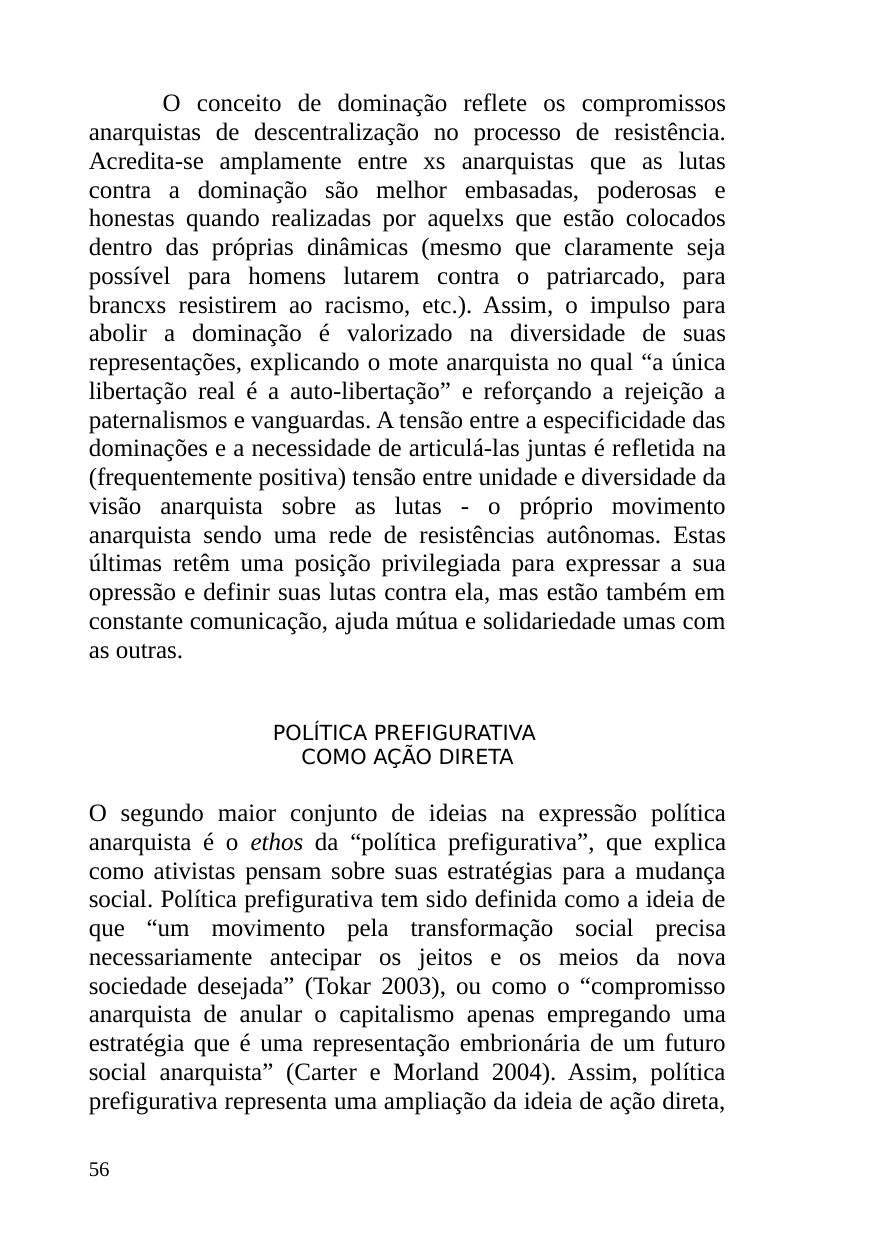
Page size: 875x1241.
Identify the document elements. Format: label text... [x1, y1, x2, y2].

text COMO AÇÃO DIRETA [88, 745, 726, 769]
text O conceito de dominação reflete os compromissos anarquistas de descentralização no processo de resistência. Acredita-se amplamente entre xs anarquistas que as lutas contra a dominação são melhor embasadas, poderosas e honestas quando realizadas por aquelxs que estão colocados dentro das próprias dinâmicas (mesmo que claramente seja possível para homens lutarem contra o patriarcado, para brancxs resistirem ao racismo, etc.). Assim, o impulso para abolir a dominação é valorizado na diversidade de suas representações, explicando o mote anarquista no qual “a única libertação real é a auto-libertação” e reforçando a rejeição a paternalismos e vanguardas. A tensão entre a especificidade das dominações e a necessidade de articulá-las juntas é refletida na (frequentemente positiva) tensão entre unidade e diversidade da visão anarquista sobre as lutas - o próprio movimento anarquista sendo uma rede de resistências autônomas. Estas últimas retêm uma posição privilegiada para expressar a sua opressão e definir suas lutas contra ela, mas estão também em constante comunicação, ajuda mútua e solidariedade umas com as outras. [88, 88, 726, 663]
text POLÍTICA PREFIGURATIVA [88, 721, 726, 745]
text O segundo maior conjunto de ideias na expressão política anarquista é o ethos da “política prefigurativa”, que explica como ativistas pensam sobre suas estratégias para a mudança social. Política prefigurativa tem sido definida como a ideia de que “um movimento pela transformação social precisa necessariamente antecipar os jeitos e os meios da nova sociedade desejada” (Tokar 2003), ou como o “compromisso anarquista de anular o capitalismo apenas empregando uma estratégia que é uma representação embrionária de um futuro social anarquista” (Carter e Morland 2004). Assim, política prefigurativa representa uma ampliação da ideia de ação direta, [88, 798, 726, 1114]
